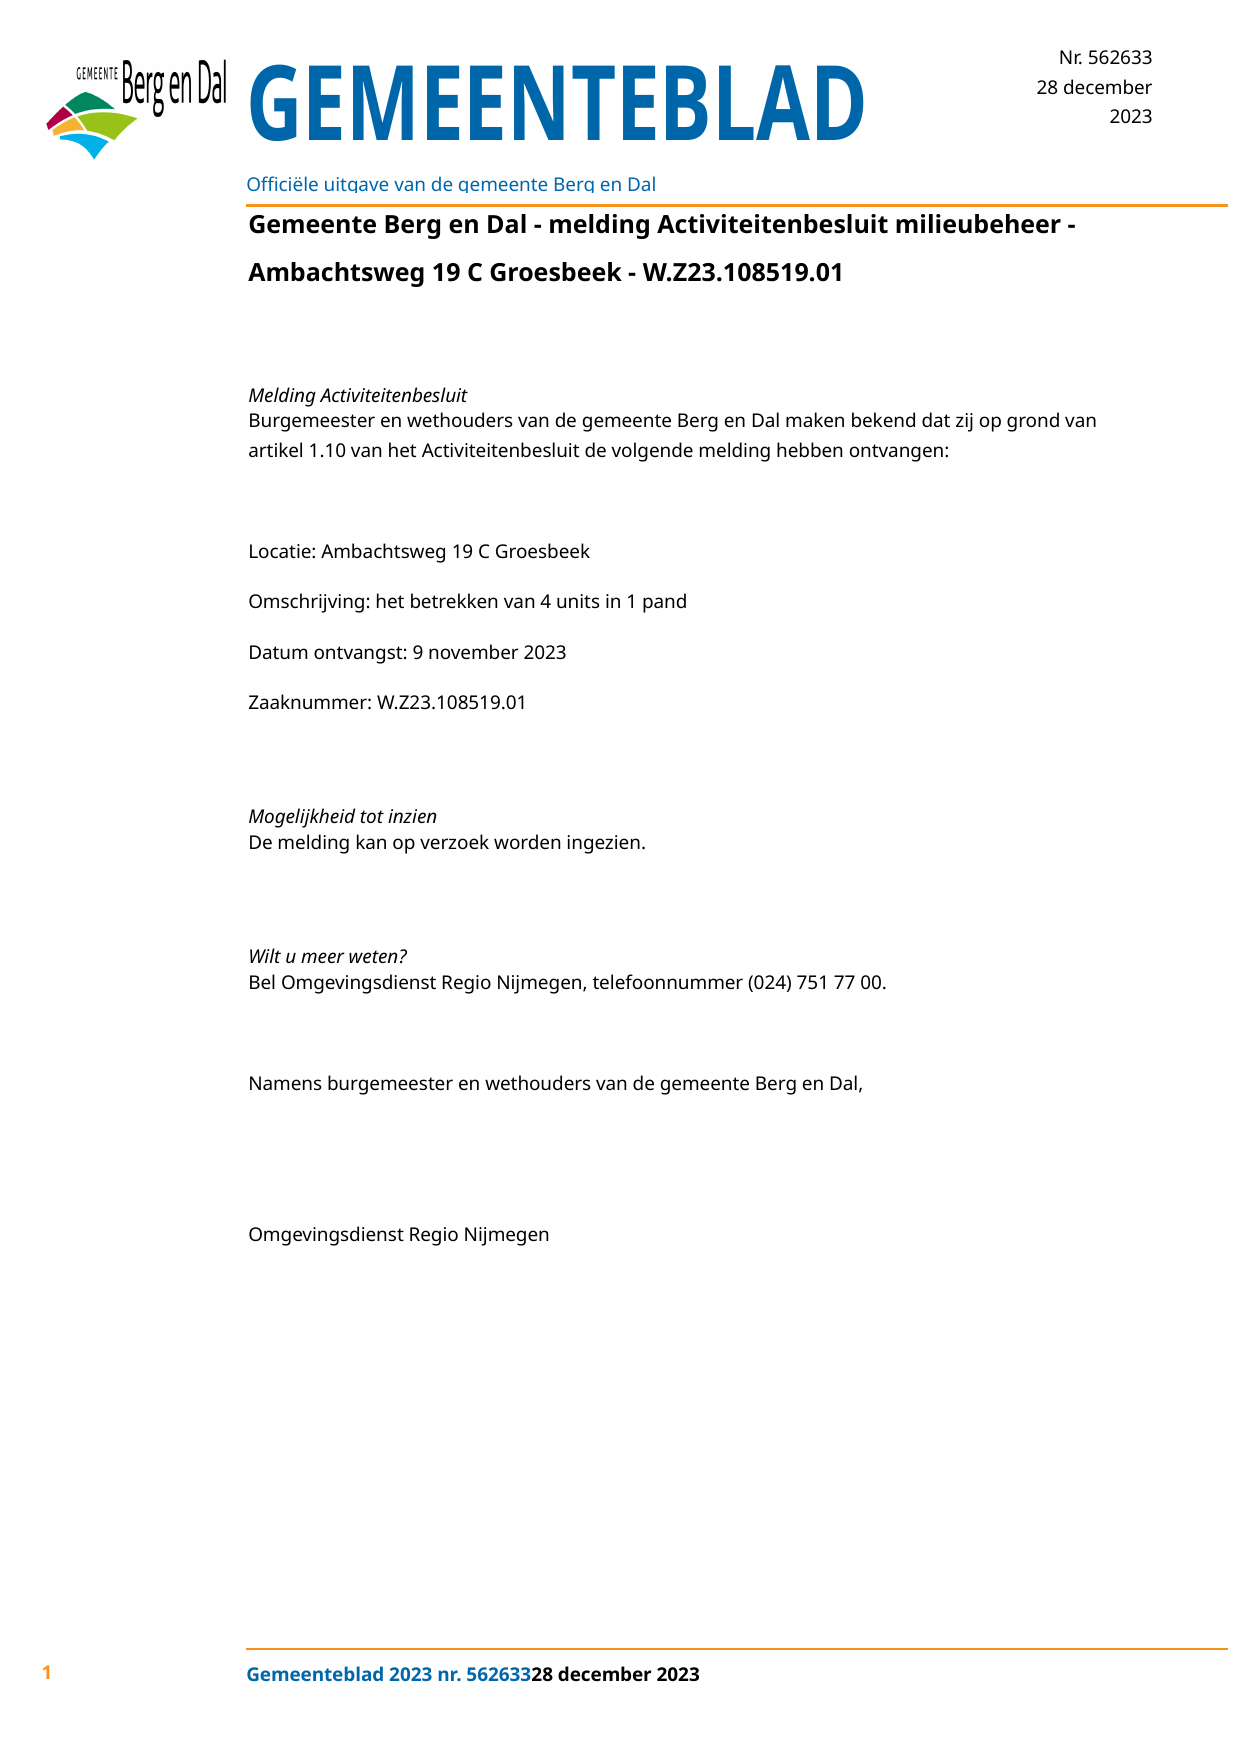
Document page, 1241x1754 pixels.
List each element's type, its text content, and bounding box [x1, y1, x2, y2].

text Melding Activiteitenbesluit [248, 382, 1152, 408]
text Wilt u meer weten? [248, 944, 1152, 969]
text Omschrijving: het betrekken van 4 units in 1 pand [248, 588, 1152, 614]
text Datum ontvangst: 9 november 2023 [248, 639, 1152, 664]
text Burgemeester en wethouders van de gemeente Berg en Dal maken bekend dat zij op grond van artikel 1.10 van het Activiteitenbesluit de volgende melding hebben ontvangen: [248, 408, 1152, 463]
text Namens burgemeester en wethouders van de gemeente Berg en Dal, [248, 1070, 1152, 1096]
text Omgevingsdienst Regio Nijmegen [248, 1222, 1152, 1247]
text Gemeente Berg en Dal - melding Activiteitenbesluit milieubeheer - Ambachtsweg 19 C Groesbeek - W.Z23.108519.01 [248, 207, 1152, 288]
text De melding kan op verzoek worden ingezien. [248, 829, 1152, 855]
picture [41, 47, 231, 172]
text Zaaknummer: W.Z23.108519.01 [248, 689, 1152, 715]
text Mogelijkheid tot inzien [248, 804, 1152, 829]
text Bel Omgevingsdienst Regio Nijmegen, telefoonnummer (024) 751 77 00. [248, 969, 1152, 995]
text Locatie: Ambachtsweg 19 C Groesbeek [248, 538, 1152, 564]
